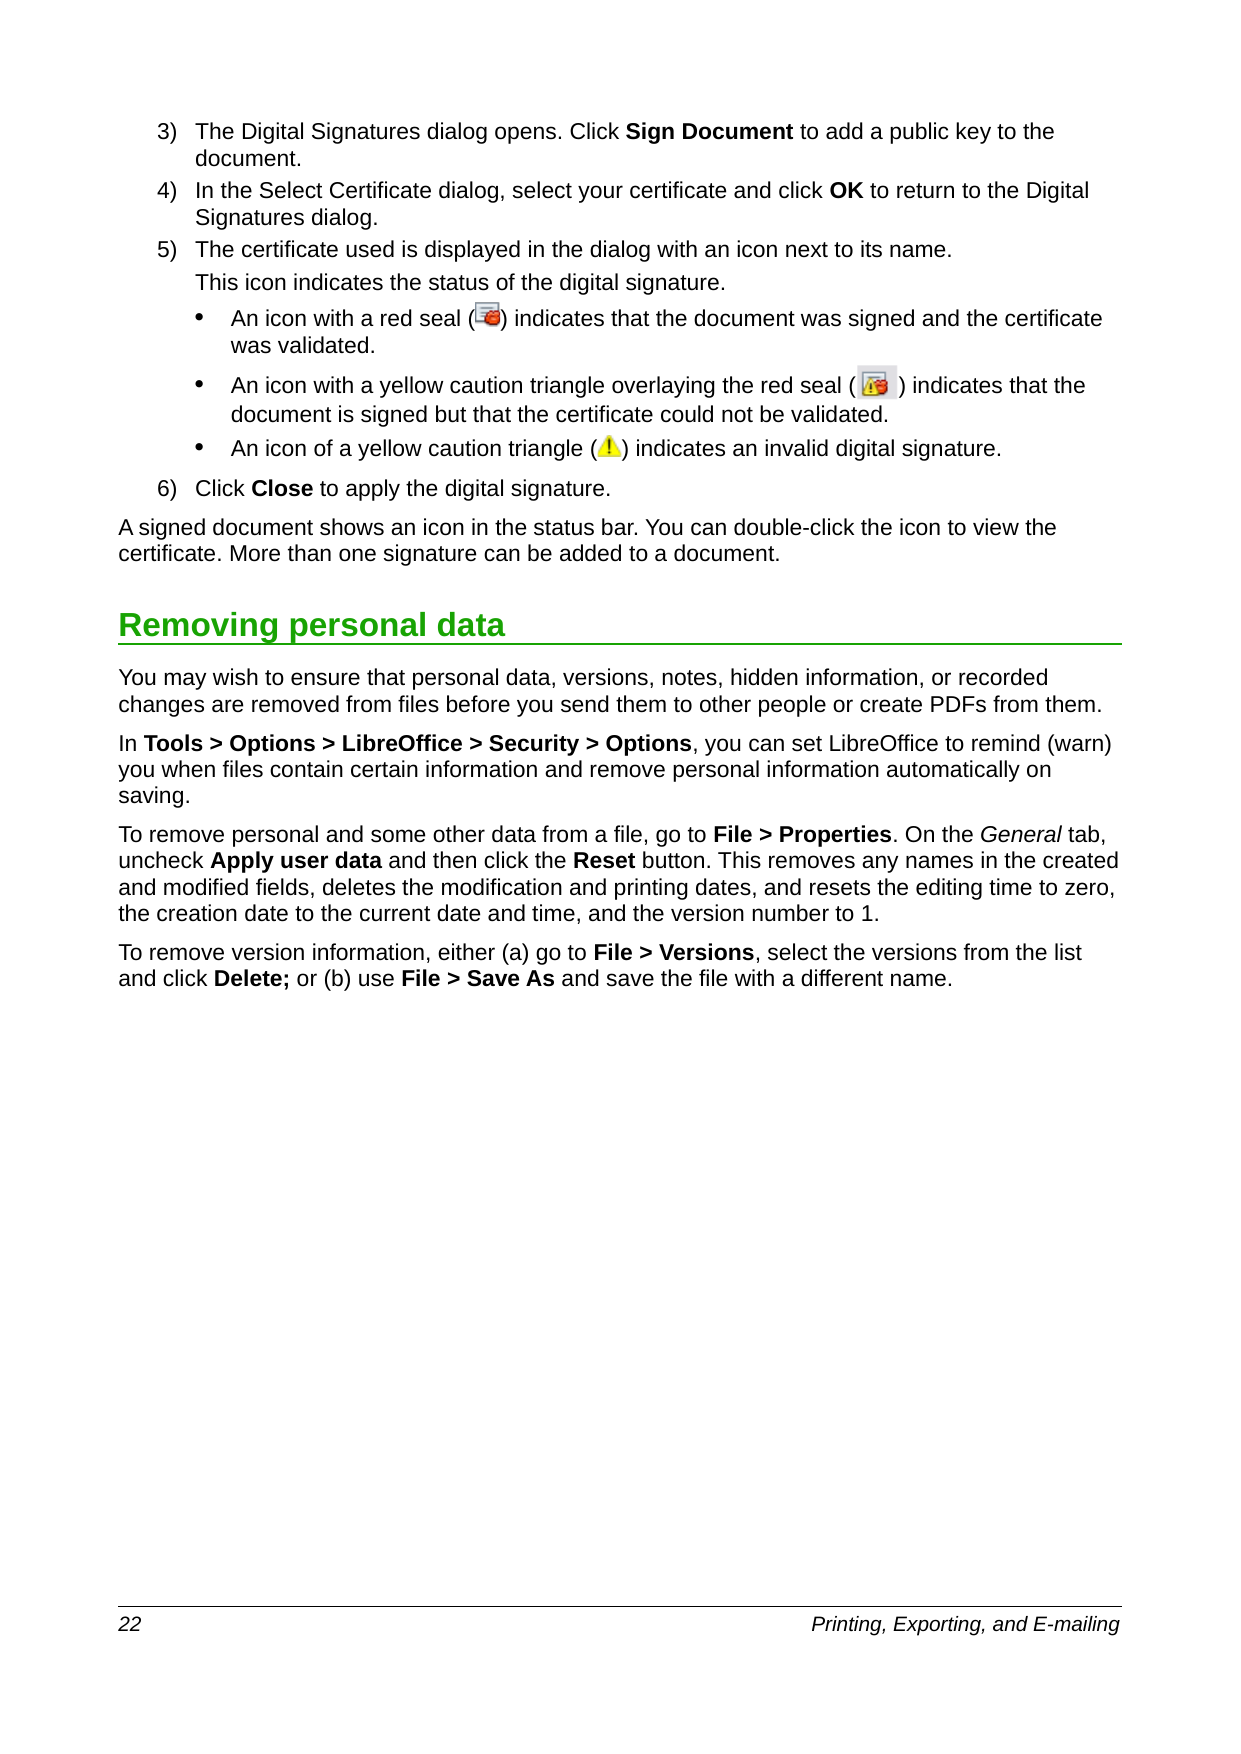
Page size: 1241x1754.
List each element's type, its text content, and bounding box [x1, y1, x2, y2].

text You may wish to ensure that personal data, versions, notes, hidden information, or recorded changes are removed from files before you send them to other people or create PDFs from them. [118, 664, 1122, 717]
text A signed document shows an icon in the status bar. You can double-click the icon to view the certificate. More than one signature can be added to a document. [118, 514, 1122, 566]
text To remove personal and some other data from a file, go to File > Properties. On the General tab, uncheck Apply user data and then click the Reset button. This removes any names in the created and modified fields, deletes the modification and printing dates, and resets the editing time to zero, the creation date to the current date and time, and the version number to 1. [118, 821, 1122, 926]
list An icon with a red seal () indicates that the document was signed and the certificate was validated. [192, 301, 1122, 358]
list An icon with a yellow caution triangle overlaying the red seal () indicates that the document is signed but that the certificate could not be validated. [192, 365, 1122, 427]
list Click Close to apply the digital signature. [177, 475, 1122, 501]
picture [856, 364, 899, 401]
list The certificate used is displayed in the dialog with an icon next to its name. [177, 236, 1122, 262]
subtitle Removing personal data [118, 605, 1122, 643]
list This icon indicates the status of the digital signature. [195, 269, 1122, 295]
list An icon of a yellow caution triangle () indicates an invalid digital signature. [192, 433, 1122, 462]
text In Tools > Options > LibreOffice > Security > Options, you can set LibreOffice to remind (warn) you when files contain certain information and remove personal information automatically on saving. [118, 729, 1122, 808]
picture [475, 301, 501, 327]
text To remove version information, either (a) go to File > Versions, select the versions from the list and click Delete; or (b) use File > Save As and save the file with a different name. [118, 939, 1122, 992]
list The Digital Signatures dialog opens. Click Sign Document to add a public key to the document. [177, 118, 1122, 171]
picture [597, 435, 622, 457]
list In the Select Certificate dialog, select your certificate and click OK to return to the Digital Signatures dialog. [177, 177, 1122, 230]
